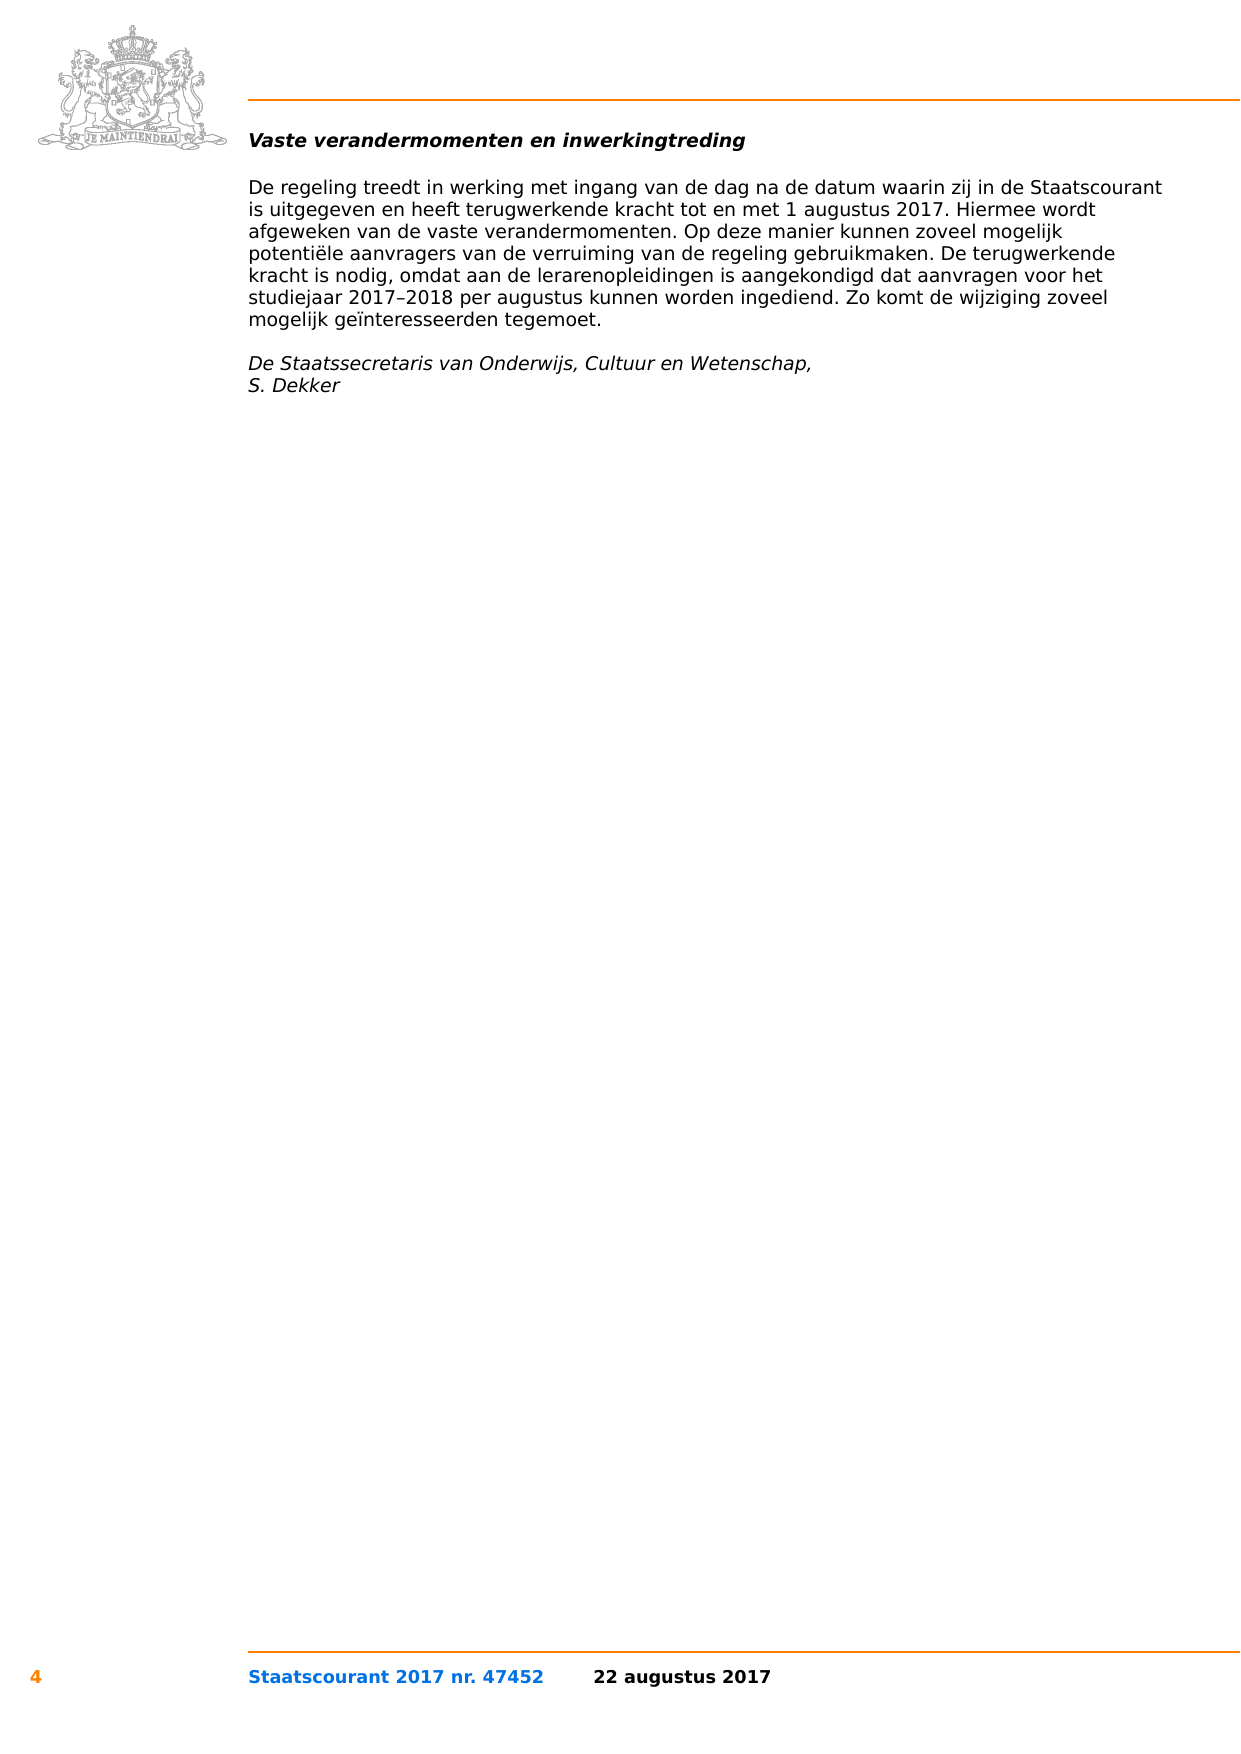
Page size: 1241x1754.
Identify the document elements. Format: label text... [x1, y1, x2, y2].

text De Staatssecretaris van Onderwijs, Cultuur en Wetenschap, S. Dekker [248, 353, 1163, 397]
text De regeling treedt in werking met ingang van de dag na de datum waarin zij in de Staatscourant is uitgegeven en heeft terugwerkende kracht tot en met 1 augustus 2017. Hiermee wordt afgeweken van de vaste verandermomenten. Op deze manier kunnen zoveel mogelijk potentiële aanvragers van de verruiming van de regeling gebruikmaken. De terugwerkende kracht is nodig, omdat aan de lerarenopleidingen is aangekondigd dat aanvragen voor het studiejaar 2017–2018 per augustus kunnen worden ingediend. Zo komt de wijziging zoveel mogelijk geïnteresseerden tegemoet. [248, 177, 1163, 331]
subtitle Vaste verandermomenten en inwerkingtreding [248, 130, 1163, 152]
picture [38, 25, 227, 150]
